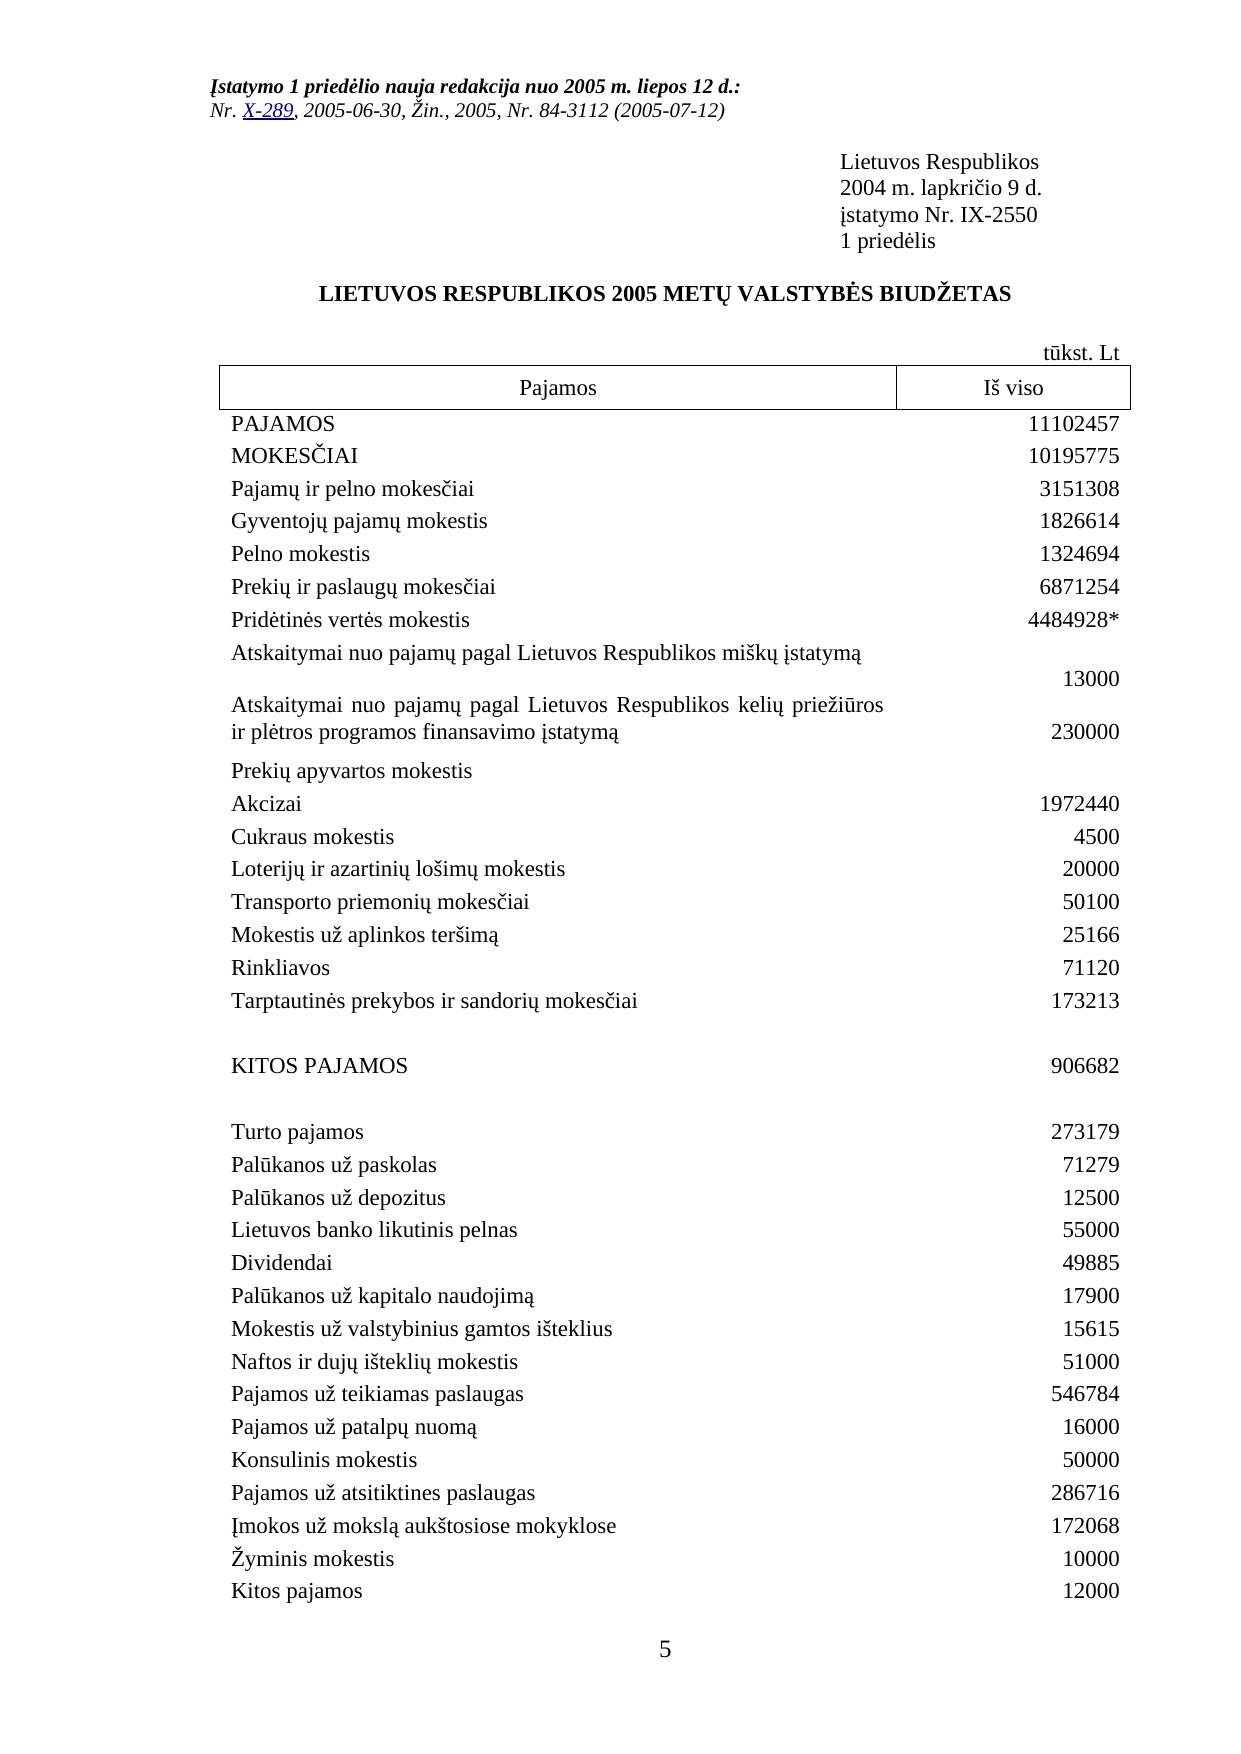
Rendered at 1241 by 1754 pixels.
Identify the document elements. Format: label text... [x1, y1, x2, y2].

subtitle LIETUVOS RESPUBLIKOS 2005 METŲ VALSTYBĖS BIUDŽETAS [210, 280, 1120, 306]
table_cell 50100 [896, 888, 1131, 921]
table_cell Gyventojų pajamų mokestis [220, 508, 896, 540]
table_cell Loterijų ir azartinių lošimų mokestis [220, 856, 896, 888]
text 2004 m. lapkričio 9 d. [840, 174, 1120, 201]
table_cell [896, 1020, 1131, 1052]
table_cell Įmokos už mokslą aukštosiose mokyklose [220, 1512, 896, 1544]
table_cell Palūkanos už paskolas [220, 1151, 896, 1184]
text Įstatymo 1 priedėlio nauja redakcija nuo 2005 m. liepos 12 d.: [210, 73, 1120, 98]
table_cell 71120 [896, 954, 1131, 987]
table_cell [220, 1085, 896, 1118]
table_cell Pajamos už patalpų nuomą [220, 1413, 896, 1446]
table_cell 51000 [896, 1348, 1131, 1381]
table_cell 55000 [896, 1216, 1131, 1249]
text 1 priedėlis [840, 227, 1120, 253]
table_cell Iš viso [897, 366, 1130, 409]
table_cell Pridėtinės vertės mokestis [220, 606, 896, 639]
table_cell Transporto priemonių mokesčiai [220, 888, 896, 921]
table_cell 12000 [896, 1578, 1131, 1610]
table_cell Mokestis už valstybinius gamtos išteklius [220, 1315, 896, 1348]
table_cell Pajamos už teikiamas paslaugas [220, 1381, 896, 1413]
table_cell Prekių ir paslaugų mokesčiai [220, 573, 896, 606]
table_cell KITOS PAJAMOS [220, 1053, 896, 1085]
table_cell Palūkanos už kapitalo naudojimą [220, 1282, 896, 1315]
table_cell 71279 [896, 1151, 1131, 1184]
table_cell 15615 [896, 1315, 1131, 1348]
table_cell 20000 [896, 856, 1131, 888]
table_cell 17900 [896, 1282, 1131, 1315]
table_cell 16000 [896, 1413, 1131, 1446]
table_header [220, 333, 896, 365]
table_cell Palūkanos už depozitus [220, 1184, 896, 1216]
table_cell Pelno mokestis [220, 540, 896, 573]
table_cell Dividendai [220, 1249, 896, 1282]
table_cell 286716 [896, 1479, 1131, 1512]
table_cell Tarptautinės prekybos ir sandorių mokesčiai [220, 987, 896, 1019]
table_cell 6871254 [896, 573, 1131, 606]
table_cell Atskaitymai nuo pajamų pagal Lietuvos Respublikos miškų įstatymą [220, 639, 896, 691]
table_cell 10195775 [896, 442, 1131, 475]
table_cell 50000 [896, 1446, 1131, 1479]
table_cell 49885 [896, 1249, 1131, 1282]
table_cell 12500 [896, 1184, 1131, 1216]
table_cell 4484928* [896, 606, 1131, 639]
table_cell 906682 [896, 1053, 1131, 1085]
table_cell Kitos pajamos [220, 1578, 896, 1610]
table_cell 11102457 [896, 410, 1131, 442]
text Lietuvos Respublikos [840, 148, 1120, 174]
table_cell 173213 [896, 987, 1131, 1019]
table_cell [220, 1020, 896, 1052]
table_cell Naftos ir dujų išteklių mokestis [220, 1348, 896, 1381]
table_cell Lietuvos banko likutinis pelnas [220, 1216, 896, 1249]
table_cell Pajamos [220, 366, 896, 409]
table_cell 10000 [896, 1545, 1131, 1577]
table_cell [896, 1085, 1131, 1118]
table_cell Atskaitymai nuo pajamų pagal Lietuvos Respublikos kelių priežiūros ir plėtros programos finansavimo įstatymą [220, 691, 896, 757]
table_cell Konsulinis mokestis [220, 1446, 896, 1479]
table_cell 273179 [896, 1118, 1131, 1151]
table_cell Turto pajamos [220, 1118, 896, 1151]
table_cell 13000 [896, 639, 1131, 691]
table_cell Pajamos už atsitiktines paslaugas [220, 1479, 896, 1512]
table_cell 172068 [896, 1512, 1131, 1544]
table_cell 1324694 [896, 540, 1131, 573]
table_cell MOKESČIAI [220, 442, 896, 475]
table_cell Cukraus mokestis [220, 823, 896, 856]
table_cell 230000 [896, 691, 1131, 757]
table_cell Prekių apyvartos mokestis [220, 757, 896, 790]
table_cell 546784 [896, 1381, 1131, 1413]
table_cell Rinkliavos [220, 954, 896, 987]
text Nr. X-289, 2005-06-30, Žin., 2005, Nr. 84-3112 (2005-07-12) [210, 98, 1120, 122]
table_cell PAJAMOS [220, 410, 896, 442]
table_cell [896, 757, 1131, 790]
table_cell 3151308 [896, 475, 1131, 507]
table_cell 25166 [896, 921, 1131, 954]
table_cell 1826614 [896, 508, 1131, 540]
table_cell Akcizai [220, 790, 896, 823]
table_cell Mokestis už aplinkos teršimą [220, 921, 896, 954]
table_cell 4500 [896, 823, 1131, 856]
text įstatymo Nr. IX-2550 [840, 201, 1120, 227]
table_cell 1972440 [896, 790, 1131, 823]
table_cell Žyminis mokestis [220, 1545, 896, 1577]
table_header tūkst. Lt [896, 333, 1131, 365]
table_cell Pajamų ir pelno mokesčiai [220, 475, 896, 507]
